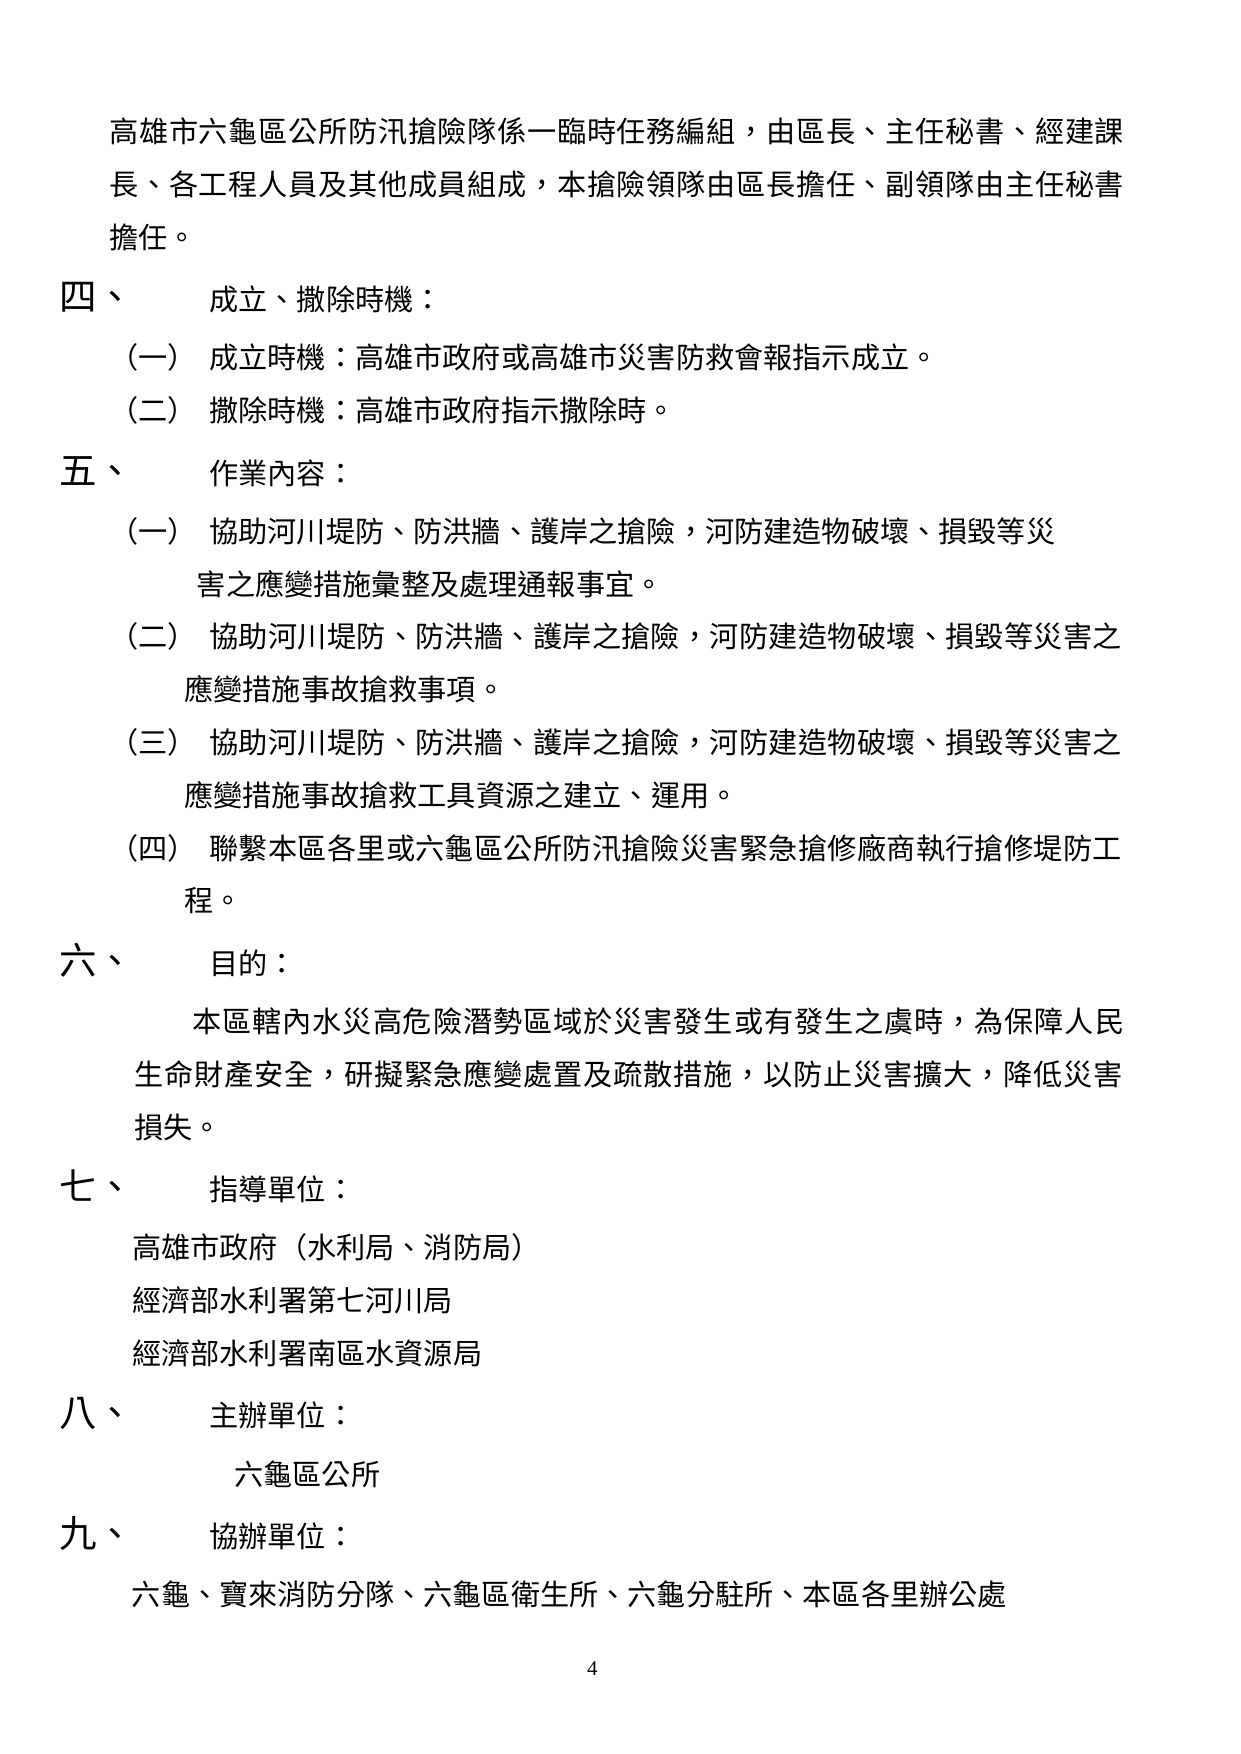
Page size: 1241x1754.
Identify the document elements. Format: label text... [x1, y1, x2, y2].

list 目的： [59, 931, 1125, 985]
text 害之應變措施彙整及處理通報事宜。 [109, 561, 1125, 603]
text 高雄市政府（水利局、消防局） [59, 1225, 1125, 1267]
text 六龜區公所 [59, 1451, 1125, 1493]
text 六龜、寶來消防分隊、六龜區衛生所、六龜分駐所、本區各里辦公處 [132, 1572, 1125, 1614]
list 成立時機：高雄市政府或高雄市災害防救會報指示成立。 [109, 335, 1125, 377]
text 本區轄內水災高危險潛勢區域於災害發生或有發生之虞時，為保障人民生命財產安全，研擬緊急應變處置及疏散措施，以防止災害擴大，降低災害損失。 [134, 999, 1125, 1147]
list 聯繫本區各里或六龜區公所防汛搶險災害緊急搶修廠商執行搶修堤防工程。 [109, 825, 1125, 920]
list 協助河川堤防、防洪牆、護岸之搶險，河防建造物破壞、損毀等災 [109, 508, 1125, 551]
list 協辦單位： [59, 1504, 1125, 1558]
list 作業內容： [59, 441, 1125, 495]
text 高雄市六龜區公所防汛搶險隊係一臨時任務編組，由區長、主任秘書、經建課長、各工程人員及其他成員組成，本搶險領隊由區長擔任、副領隊由主任秘書擔任。 [109, 109, 1125, 257]
list 成立、撒除時機： [59, 267, 1125, 321]
list 協助河川堤防、防洪牆、護岸之搶險，河防建造物破壞、損毀等災害之應變措施事故搶救工具資源之建立、運用。 [109, 719, 1125, 815]
list 指導單位： [59, 1157, 1125, 1211]
list 協助河川堤防、防洪牆、護岸之搶險，河防建造物破壞、損毀等災害之應變措施事故搶救事項。 [109, 614, 1125, 709]
text 經濟部水利署南區水資源局 [59, 1331, 1125, 1373]
list 主辦單位： [59, 1383, 1125, 1438]
list 撒除時機：高雄市政府指示撒除時。 [109, 388, 1125, 430]
text 經濟部水利署第七河川局 [59, 1278, 1125, 1320]
